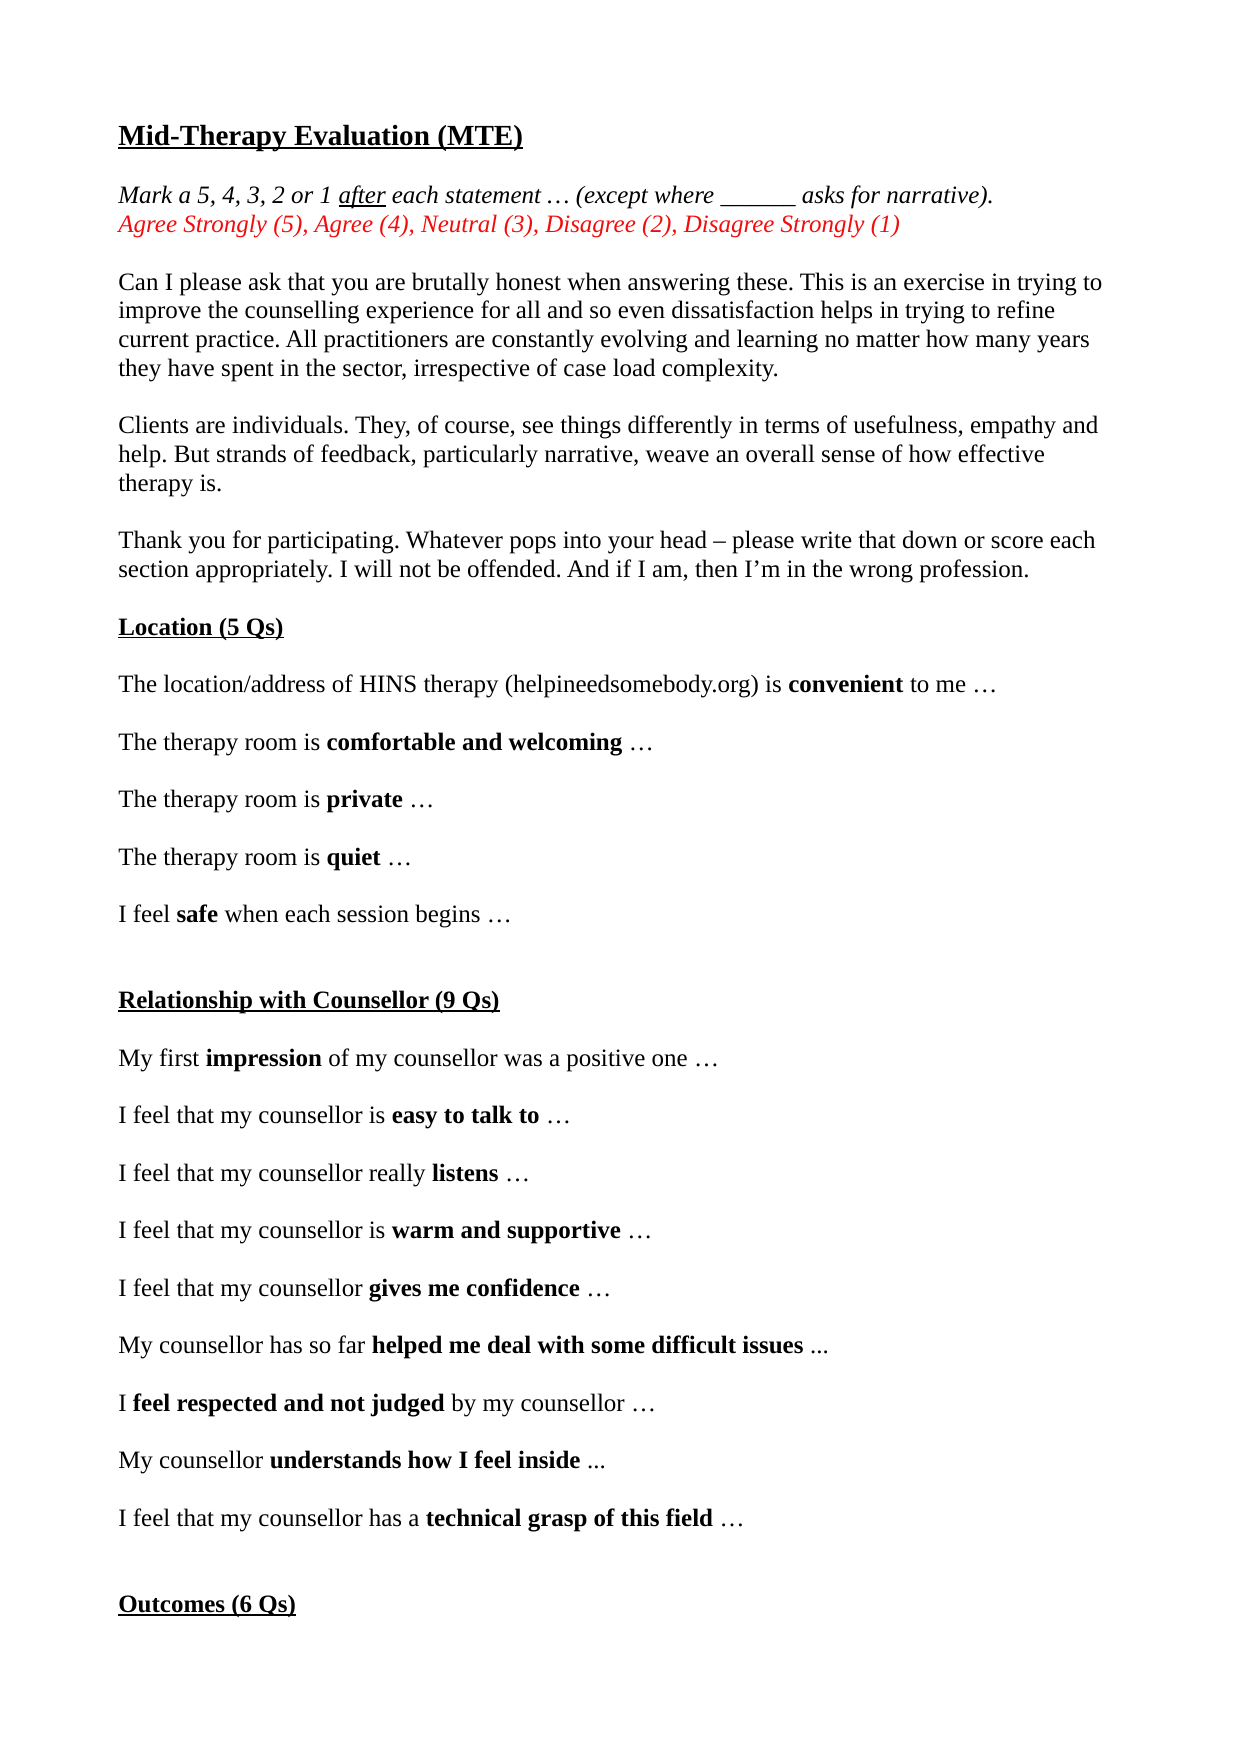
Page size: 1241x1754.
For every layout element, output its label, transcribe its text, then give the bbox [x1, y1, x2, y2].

text Location (5 Qs) [118, 612, 1122, 640]
text I feel safe when each session begins … [118, 899, 1122, 928]
text My counsellor understands how I feel inside ... [118, 1445, 1122, 1474]
text I feel that my counsellor is easy to talk to … [118, 1100, 1122, 1129]
text I feel that my counsellor has a technical grasp of this field … [118, 1503, 1122, 1532]
text My first impression of my counsellor was a positive one … [118, 1043, 1122, 1072]
text The location/address of HINS therapy (helpineedsomebody.org) is convenient to me … [118, 669, 1122, 698]
text My counsellor has so far helped me deal with some difficult issues ... [118, 1330, 1122, 1359]
text I feel respected and not judged by my counsellor … [118, 1388, 1122, 1417]
text Thank you for participating. Whatever pops into your head – please write that down or score each section appropriately. I will not be offended. And if I am, then I’m in the wrong profession. [118, 525, 1122, 583]
text I feel that my counsellor is warm and supportive … [118, 1215, 1122, 1244]
text Clients are individuals. They, of course, see things differently in terms of usefulness, empathy and help. But strands of feedback, particularly narrative, weave an overall sense of how effective therapy is. [118, 410, 1122, 497]
text I feel that my counsellor really listens … [118, 1158, 1122, 1187]
text Mark a 5, 4, 3, 2 or 1 after each statement … (except where ______ asks for narrative). [118, 180, 1122, 209]
text The therapy room is comfortable and welcoming … [118, 727, 1122, 755]
text Agree Strongly (5), Agree (4), Neutral (3), Disagree (2), Disagree Strongly (1) [118, 209, 1122, 238]
text Relationship with Counsellor (9 Qs) [118, 985, 1122, 1014]
text Can I please ask that you are brutally honest when answering these. This is an exercise in trying to improve the counselling experience for all and so even dissatisfaction helps in trying to refine current practice. All practitioners are constantly evolving and learning no matter how many years they have spent in the sector, irrespective of case load complexity. [118, 267, 1122, 382]
text I feel that my counsellor gives me confidence … [118, 1273, 1122, 1302]
text Mid-Therapy Evaluation (MTE) [118, 118, 1122, 152]
text Outcomes (6 Qs) [118, 1589, 1122, 1618]
text The therapy room is private … [118, 784, 1122, 813]
text The therapy room is quiet … [118, 842, 1122, 870]
